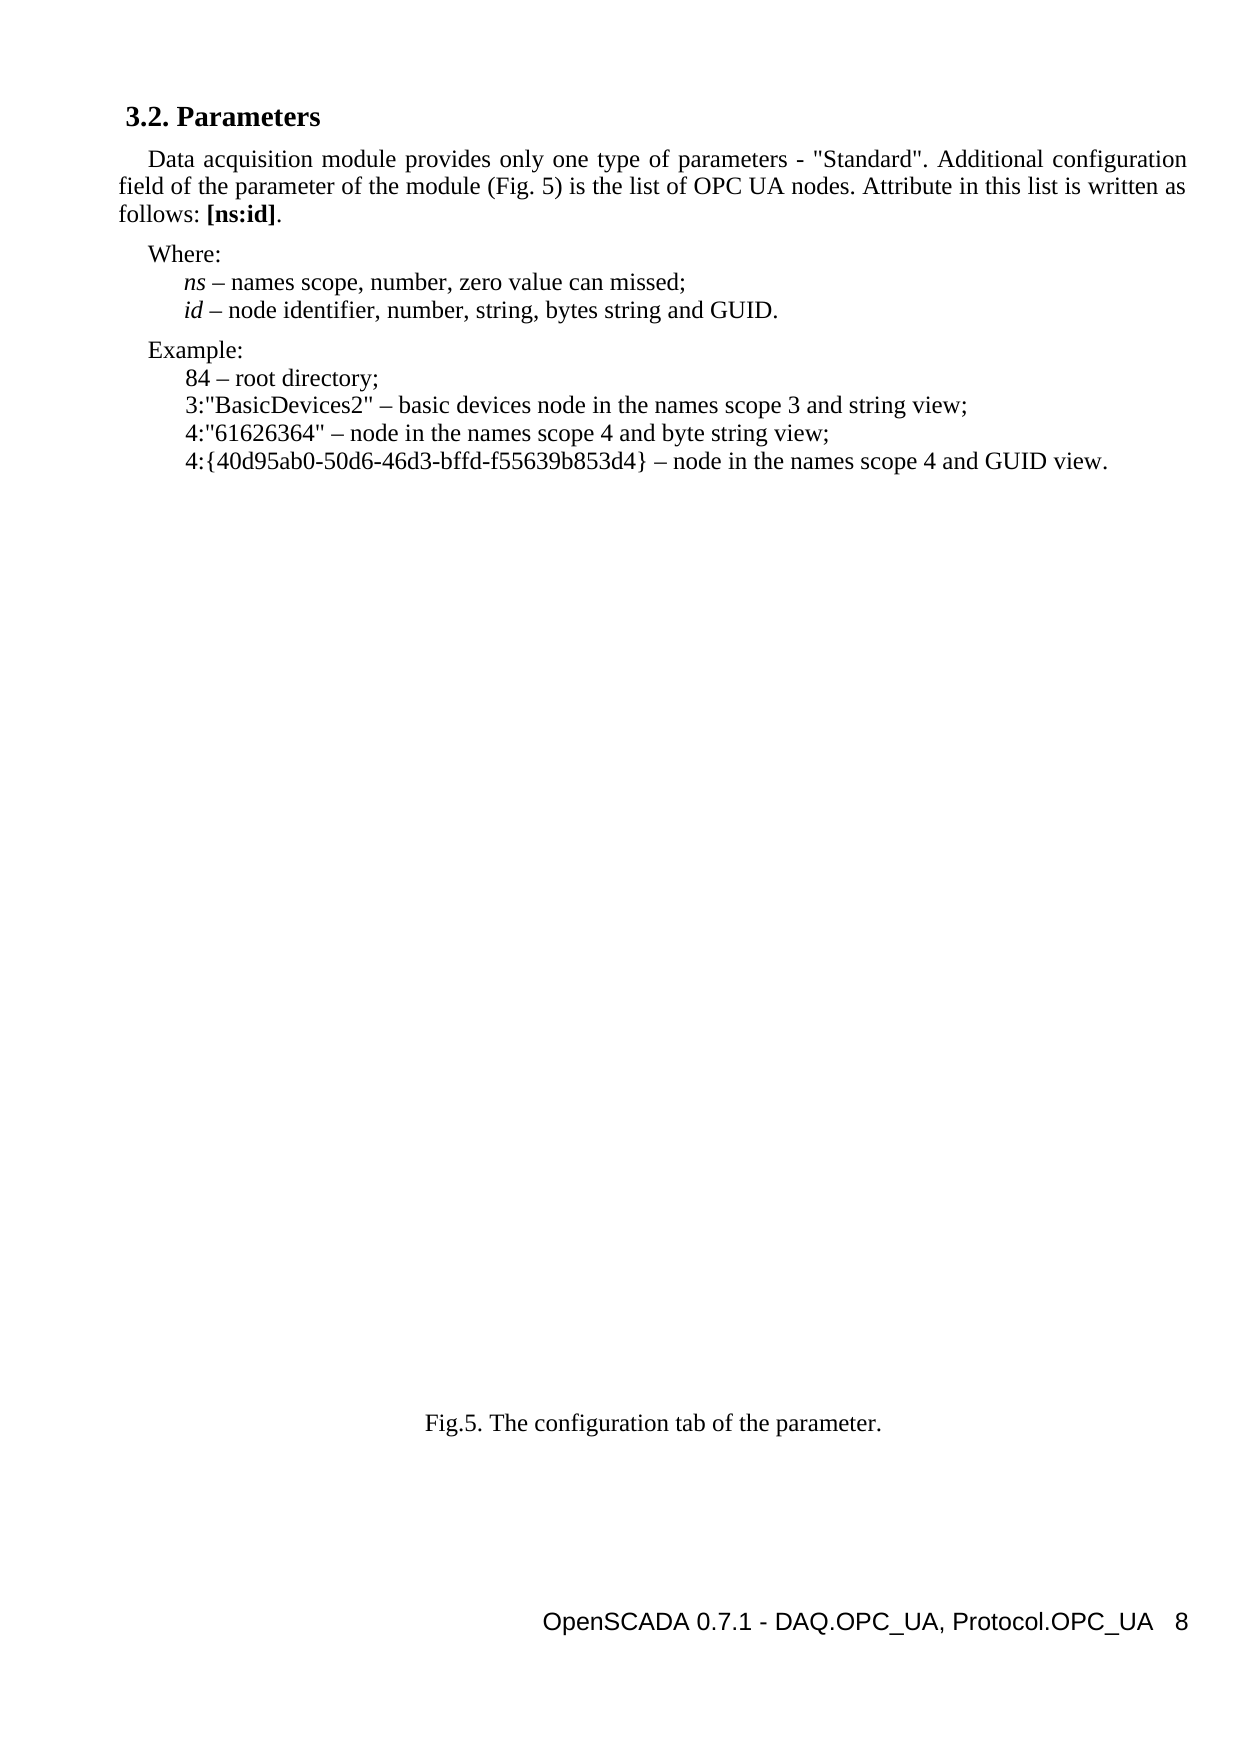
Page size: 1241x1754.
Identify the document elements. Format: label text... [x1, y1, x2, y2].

subtitle 3.2. Parameters [118, 100, 1188, 132]
text Where: [118, 240, 1188, 268]
text 4:"61626364" – node in the names scope 4 and byte string view; [156, 419, 1188, 447]
text id – node identifier, number, string, bytes string and GUID. [154, 296, 1188, 323]
text 4:{40d95ab0-50d6-46d3-bffd-f55639b853d4} – node in the names scope 4 and GUID view. [156, 447, 1188, 474]
text Example: [118, 336, 1188, 364]
text Data acquisition module provides only one type of parameters - "Standard". Additional configuration field of the parameter of the module (Fig. 5) is the list of OPC UA nodes. Attribute in this list is written as follows: [ns:id]. [118, 145, 1188, 228]
text 84 – root directory; [156, 364, 1188, 391]
text ns – names scope, number, zero value can missed; [154, 268, 1188, 296]
text 3:"BasicDevices2" – basic devices node in the names scope 3 and string view; [156, 391, 1188, 419]
text Fig.5. The configuration tab of the parameter. [118, 487, 1188, 1437]
